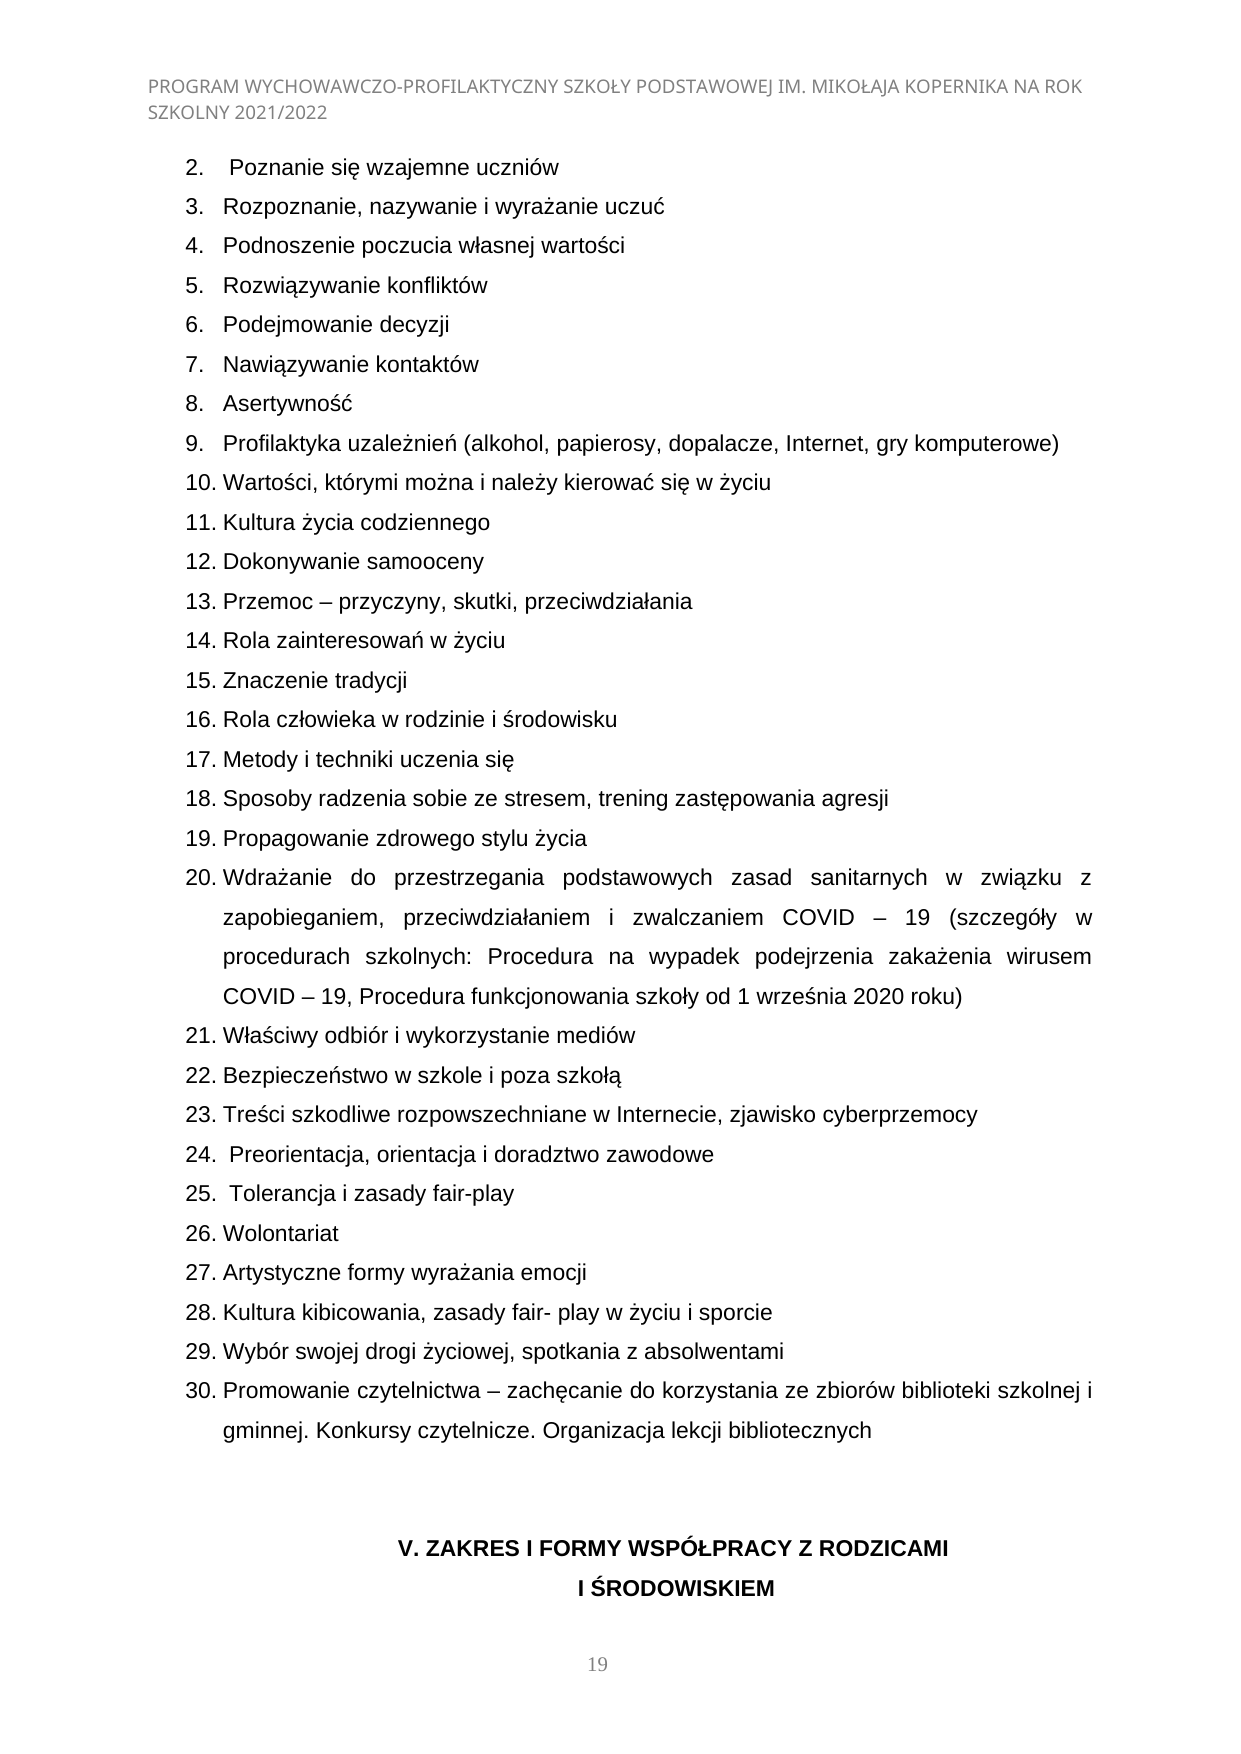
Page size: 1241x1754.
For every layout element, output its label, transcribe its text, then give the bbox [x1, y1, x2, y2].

list Właściwy odbiór i wykorzystanie mediów [185, 1022, 1093, 1048]
text V. ZAKRES I FORMY WSPÓŁPRACY Z RODZICAMI I ŚRODOWISKIEM [260, 1535, 1093, 1601]
list Tolerancja i zasady fair-play [185, 1180, 1093, 1206]
list Wdrażanie do przestrzegania podstawowych zasad sanitarnych w związku z zapobieganiem, przeciwdziałaniem i zwalczaniem COVID – 19 (szczegóły w procedurach szkolnych: Procedura na wypadek podejrzenia zakażenia wirusem COVID – 19, Procedura funkcjonowania szkoły od 1 września 2020 roku) [185, 864, 1093, 1009]
list Wolontariat [185, 1219, 1093, 1246]
list Rola człowieka w rodzinie i środowisku [185, 706, 1093, 733]
list Preorientacja, orientacja i doradztwo zawodowe [185, 1141, 1093, 1167]
list Sposoby radzenia sobie ze stresem, trening zastępowania agresji [185, 785, 1093, 812]
list Dokonywanie samooceny [185, 548, 1093, 575]
list Rozwiązywanie konfliktów [185, 272, 1093, 298]
list Przemoc – przyczyny, skutki, przeciwdziałania [185, 588, 1093, 614]
list Wybór swojej drogi życiowej, spotkania z absolwentami [185, 1338, 1093, 1364]
list Rola zainteresowań w życiu [185, 627, 1093, 654]
list Wartości, którymi można i należy kierować się w życiu [185, 469, 1093, 496]
list Podejmowanie decyzji [185, 311, 1093, 338]
list Kultura życia codziennego [185, 509, 1093, 535]
list Treści szkodliwe rozpowszechniane w Internecie, zjawisko cyberprzemocy [185, 1101, 1093, 1127]
list Rozpoznanie, nazywanie i wyrażanie uczuć [185, 193, 1093, 219]
list Promowanie czytelnictwa – zachęcanie do korzystania ze zbiorów biblioteki szkolnej i gminnej. Konkursy czytelnicze. Organizacja lekcji bibliotecznych [185, 1377, 1093, 1443]
list Artystyczne formy wyrażania emocji [185, 1259, 1093, 1285]
list Nawiązywanie kontaktów [185, 351, 1093, 377]
list Podnoszenie poczucia własnej wartości [185, 232, 1093, 259]
list Propagowanie zdrowego stylu życia [185, 825, 1093, 851]
list Poznanie się wzajemne uczniów [185, 153, 1093, 180]
list Kultura kibicowania, zasady fair- play w życiu i sporcie [185, 1298, 1093, 1325]
list Bezpieczeństwo w szkole i poza szkołą [185, 1062, 1093, 1088]
list Znaczenie tradycji [185, 667, 1093, 693]
list Profilaktyka uzależnień (alkohol, papierosy, dopalacze, Internet, gry komputerowe) [185, 430, 1093, 456]
list Asertywność [185, 390, 1093, 417]
list Metody i techniki uczenia się [185, 746, 1093, 772]
